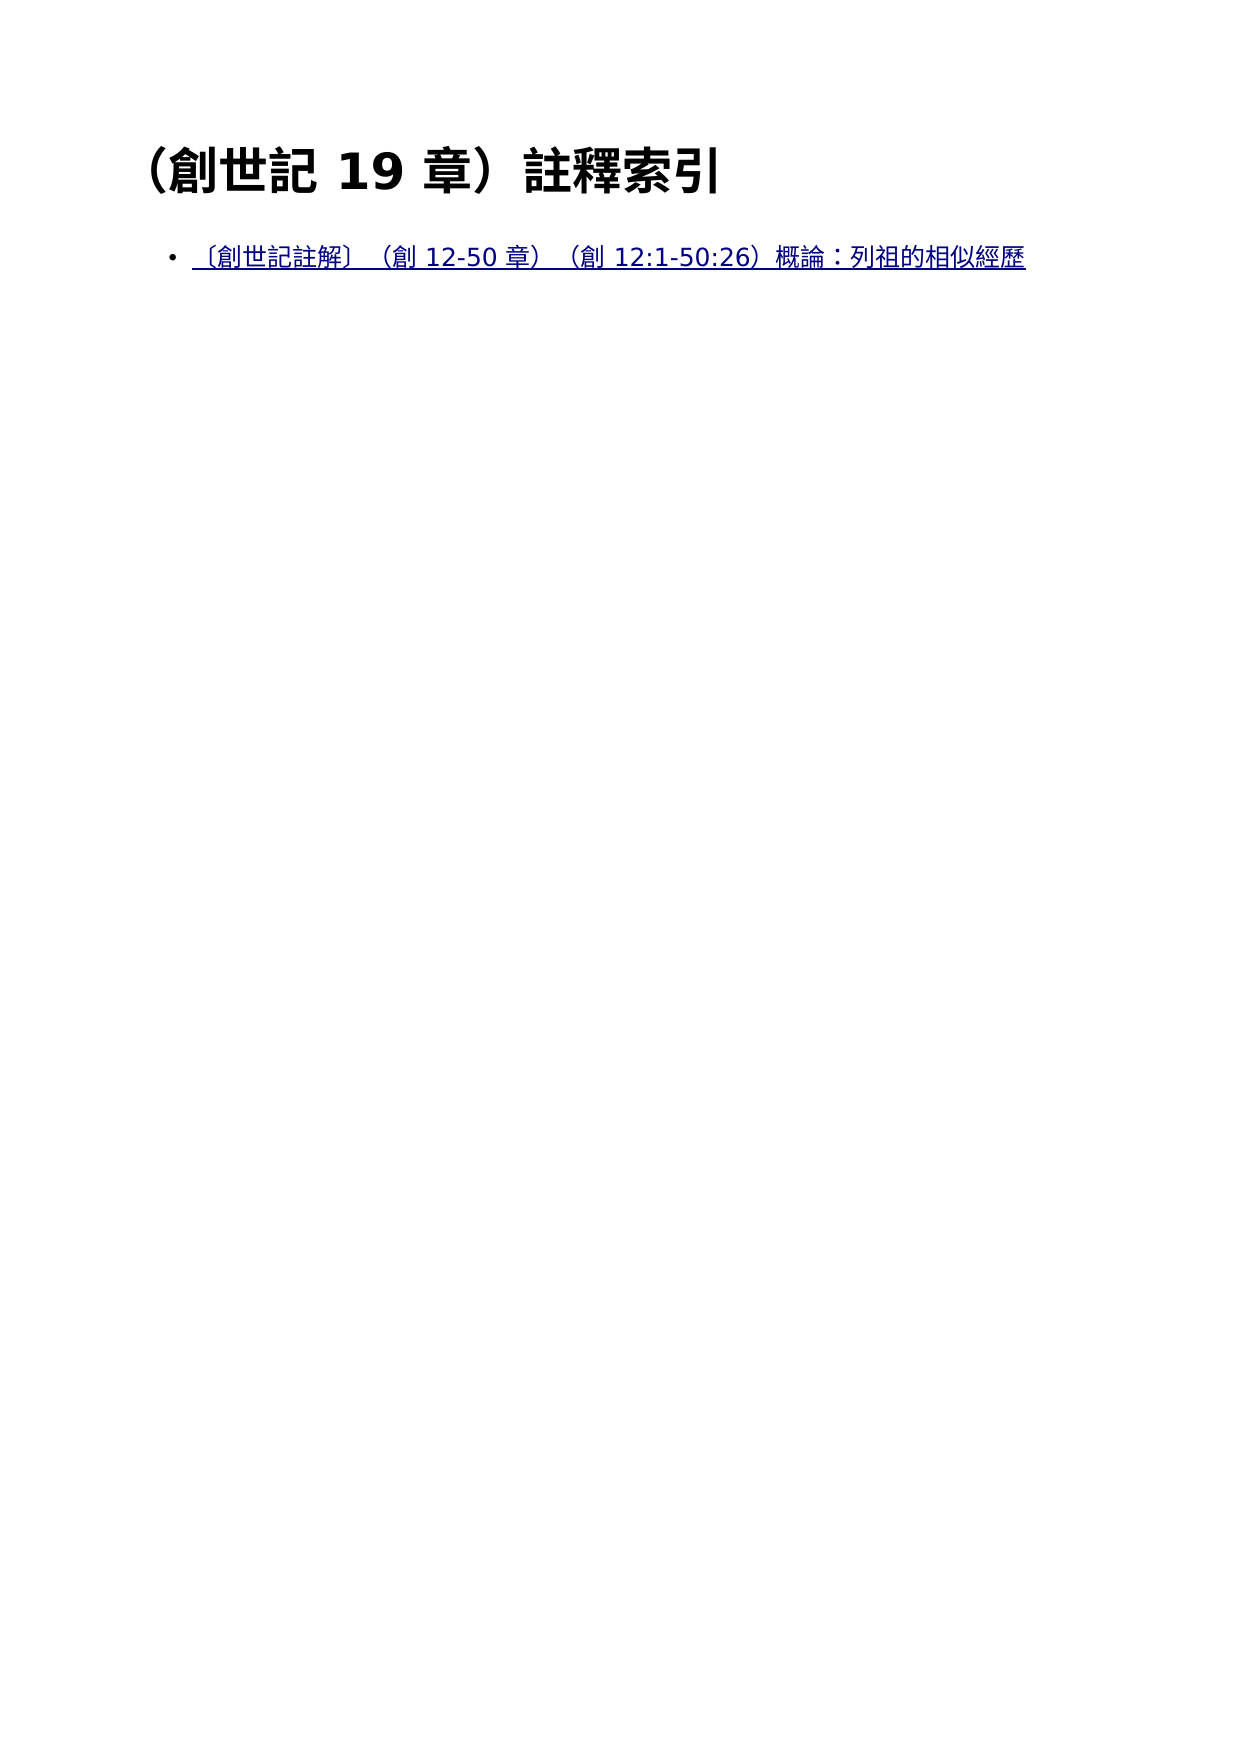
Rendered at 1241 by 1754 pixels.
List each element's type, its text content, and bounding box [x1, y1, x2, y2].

list 〔創世記註解〕（創 12-50 章）（創 12:1-50:26）概論：列祖的相似經歷 [177, 243, 1122, 272]
subtitle （創世記 19 章）註釋索引 [118, 143, 1122, 201]
